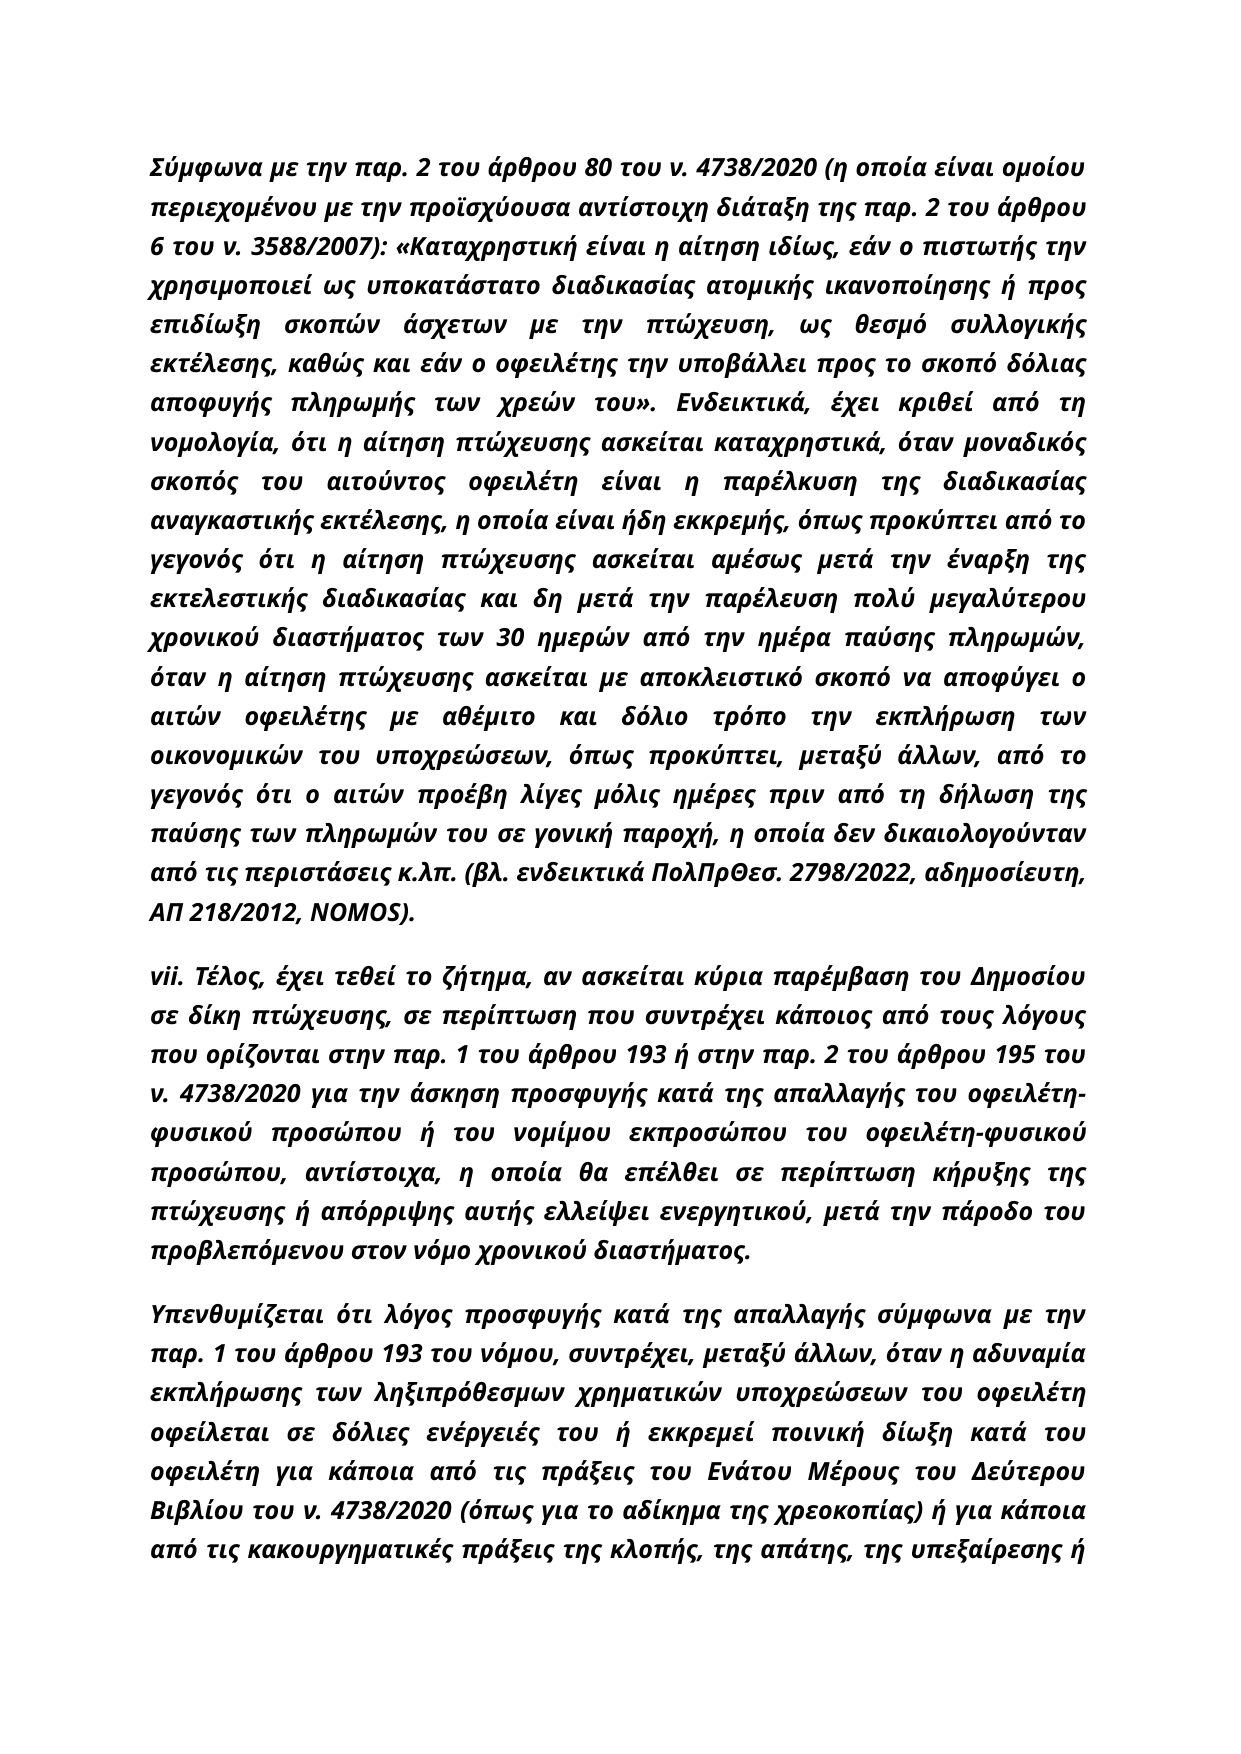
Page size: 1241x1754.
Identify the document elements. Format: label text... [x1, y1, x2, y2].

text Υπενθυμίζεται ότι λόγος προσφυγής κατά της απαλλαγής σύμφωνα με την παρ. 1 του άρθρου 193 του νόμου, συντρέχει, μεταξύ άλλων, όταν η αδυναμία εκπλήρωσης των ληξιπρόθεσμων χρηματικών υποχρεώσεων του οφειλέτη οφείλεται σε δόλιες ενέργειές του ή εκκρεμεί ποινική δίωξη κατά του οφειλέτη για κάποια από τις πράξεις του Ενάτου Μέρους του Δεύτερου Βιβλίου του ν. 4738/2020 (όπως για το αδίκημα της χρεοκοπίας) ή για κάποια από τις κακουργηματικές πράξεις της κλοπής, της απάτης, της υπεξαίρεσης ή [150, 1297, 1090, 1566]
text vii. Τέλος, έχει τεθεί το ζήτημα, αν ασκείται κύρια παρέμβαση του Δημοσίου σε δίκη πτώχευσης, σε περίπτωση που συντρέχει κάποιος από τους λόγους που ορίζονται στην παρ. 1 του άρθρου 193 ή στην παρ. 2 του άρθρου 195 του ν. 4738/2020 για την άσκηση προσφυγής κατά της απαλλαγής του οφειλέτη-φυσικού προσώπου ή του νομίμου εκπροσώπου του οφειλέτη-φυσικού προσώπου, αντίστοιχα, η οποία θα επέλθει σε περίπτωση κήρυξης της πτώχευσης ή απόρριψης αυτής ελλείψει ενεργητικού, μετά την πάροδο του προβλεπόμενου στον νόμο χρονικού διαστήματος. [150, 958, 1090, 1267]
text Σύμφωνα με την παρ. 2 του άρθρου 80 του ν. 4738/2020 (η οποία είναι ομοίου περιεχομένου με την προϊσχύουσα αντίστοιχη διάταξη της παρ. 2 του άρθρου 6 του ν. 3588/2007): «Καταχρηστική είναι η αίτηση ιδίως, εάν ο πιστωτής την χρησιμοποιεί ως υποκατάστατο διαδικασίας ατομικής ικανοποίησης ή προς επιδίωξη σκοπών άσχετων με την πτώχευση, ως θεσμό συλλογικής εκτέλεσης, καθώς και εάν ο οφειλέτης την υποβάλλει προς το σκοπό δόλιας αποφυγής πληρωμής των χρεών του». Ενδεικτικά, έχει κριθεί από τη νομολογία, ότι η αίτηση πτώχευσης ασκείται καταχρηστικά, όταν μοναδικός σκοπός του αιτούντος οφειλέτη είναι η παρέλκυση της διαδικασίας αναγκαστικής εκτέλεσης, η οποία είναι ήδη εκκρεμής, όπως προκύπτει από το γεγονός ότι η αίτηση πτώχευσης ασκείται αμέσως μετά την έναρξη της εκτελεστικής διαδικασίας και δη μετά την παρέλευση πολύ μεγαλύτερου χρονικού διαστήματος των 30 ημερών από την ημέρα παύσης πληρωμών, όταν η αίτηση πτώχευσης ασκείται με αποκλειστικό σκοπό να αποφύγει ο αιτών οφειλέτης με αθέμιτο και δόλιο τρόπο την εκπλήρωση των οικονομικών του υποχρεώσεων, όπως προκύπτει, μεταξύ άλλων, από το γεγονός ότι ο αιτών προέβη λίγες μόλις ημέρες πριν από τη δήλωση της παύσης των πληρωμών του σε γονική παροχή, η οποία δεν δικαιολογούνταν από τις περιστάσεις κ.λπ. (βλ. ενδεικτικά ΠολΠρΘεσ. 2798/2022, αδημοσίευτη, ΑΠ 218/2012, NOMOS). [150, 150, 1090, 928]
